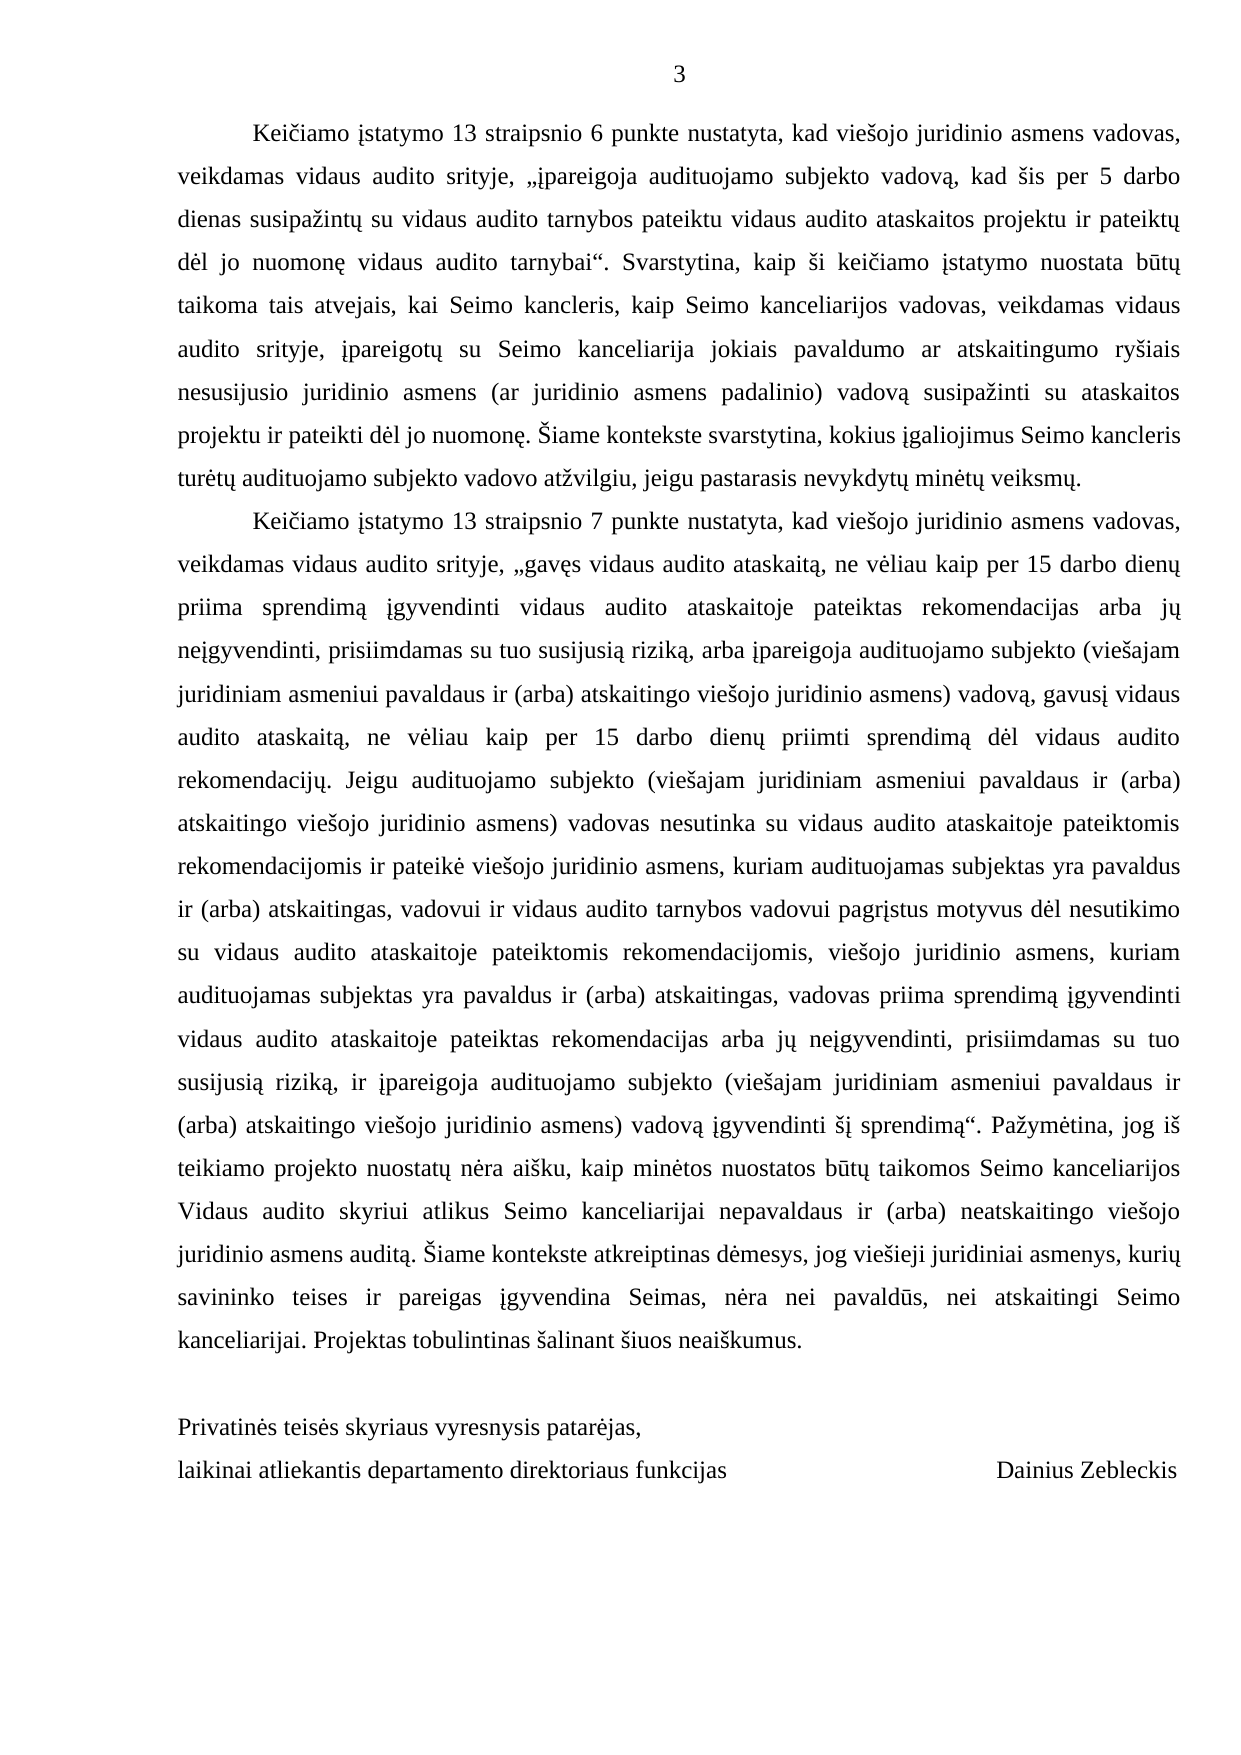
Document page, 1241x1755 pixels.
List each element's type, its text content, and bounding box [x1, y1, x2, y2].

text Privatinės teisės skyriaus vyresnysis patarėjas, [177, 1412, 1181, 1441]
text Keičiamo įstatymo 13 straipsnio 7 punkte nustatyta, kad viešojo juridinio asmens vadovas, veikdamas vidaus audito srityje, „gavęs vidaus audito ataskaitą, ne vėliau kaip per 15 darbo dienų priima sprendimą įgyvendinti vidaus audito ataskaitoje pateiktas rekomendacijas arba jų neįgyvendinti, prisiimdamas su tuo susijusią riziką, arba įpareigoja audituojamo subjekto (viešajam juridiniam asmeniui pavaldaus ir (arba) atskaitingo viešojo juridinio asmens) vadovą, gavusį vidaus audito ataskaitą, ne vėliau kaip per 15 darbo dienų priimti sprendimą dėl vidaus audito rekomendacijų. Jeigu audituojamo subjekto (viešajam juridiniam asmeniui pavaldaus ir (arba) atskaitingo viešojo juridinio asmens) vadovas nesutinka su vidaus audito ataskaitoje pateiktomis rekomendacijomis ir pateikė viešojo juridinio asmens, kuriam audituojamas subjektas yra pavaldus ir (arba) atskaitingas, vadovui ir vidaus audito tarnybos vadovui pagrįstus motyvus dėl nesutikimo su vidaus audito ataskaitoje pateiktomis rekomendacijomis, viešojo juridinio asmens, kuriam audituojamas subjektas yra pavaldus ir (arba) atskaitingas, vadovas priima sprendimą įgyvendinti vidaus audito ataskaitoje pateiktas rekomendacijas arba jų neįgyvendinti, prisiimdamas su tuo susijusią riziką, ir įpareigoja audituojamo subjekto (viešajam juridiniam asmeniui pavaldaus ir (arba) atskaitingo viešojo juridinio asmens) vadovą įgyvendinti šį sprendimą“. Pažymėtina, jog iš teikiamo projekto nuostatų nėra aišku, kaip minėtos nuostatos būtų taikomos Seimo kanceliarijos Vidaus audito skyriui atlikus Seimo kanceliarijai nepavaldaus ir (arba) neatskaitingo viešojo juridinio asmens auditą. Šiame kontekste atkreiptinas dėmesys, jog viešieji juridiniai asmenys, kurių savininko teises ir pareigas įgyvendina Seimas, nėra nei pavaldūs, nei atskaitingi Seimo kanceliarijai. Projektas tobulintinas šalinant šiuos neaiškumus. [177, 506, 1181, 1354]
text Keičiamo įstatymo 13 straipsnio 6 punkte nustatyta, kad viešojo juridinio asmens vadovas, veikdamas vidaus audito srityje, „įpareigoja audituojamo subjekto vadovą, kad šis per 5 darbo dienas susipažintų su vidaus audito tarnybos pateiktu vidaus audito ataskaitos projektu ir pateiktų dėl jo nuomonę vidaus audito tarnybai“. Svarstytina, kaip ši keičiamo įstatymo nuostata būtų taikoma tais atvejais, kai Seimo kancleris, kaip Seimo kanceliarijos vadovas, veikdamas vidaus audito srityje, įpareigotų su Seimo kanceliarija jokiais pavaldumo ar atskaitingumo ryšiais nesusijusio juridinio asmens (ar juridinio asmens padalinio) vadovą susipažinti su ataskaitos projektu ir pateikti dėl jo nuomonę. Šiame kontekste svarstytina, kokius įgaliojimus Seimo kancleris turėtų audituojamo subjekto vadovo atžvilgiu, jeigu pastarasis nevykdytų minėtų veiksmų. [177, 118, 1181, 492]
text laikinai atliekantis departamento direktoriaus funkcijas Dainius Zebleckis [177, 1455, 1181, 1484]
